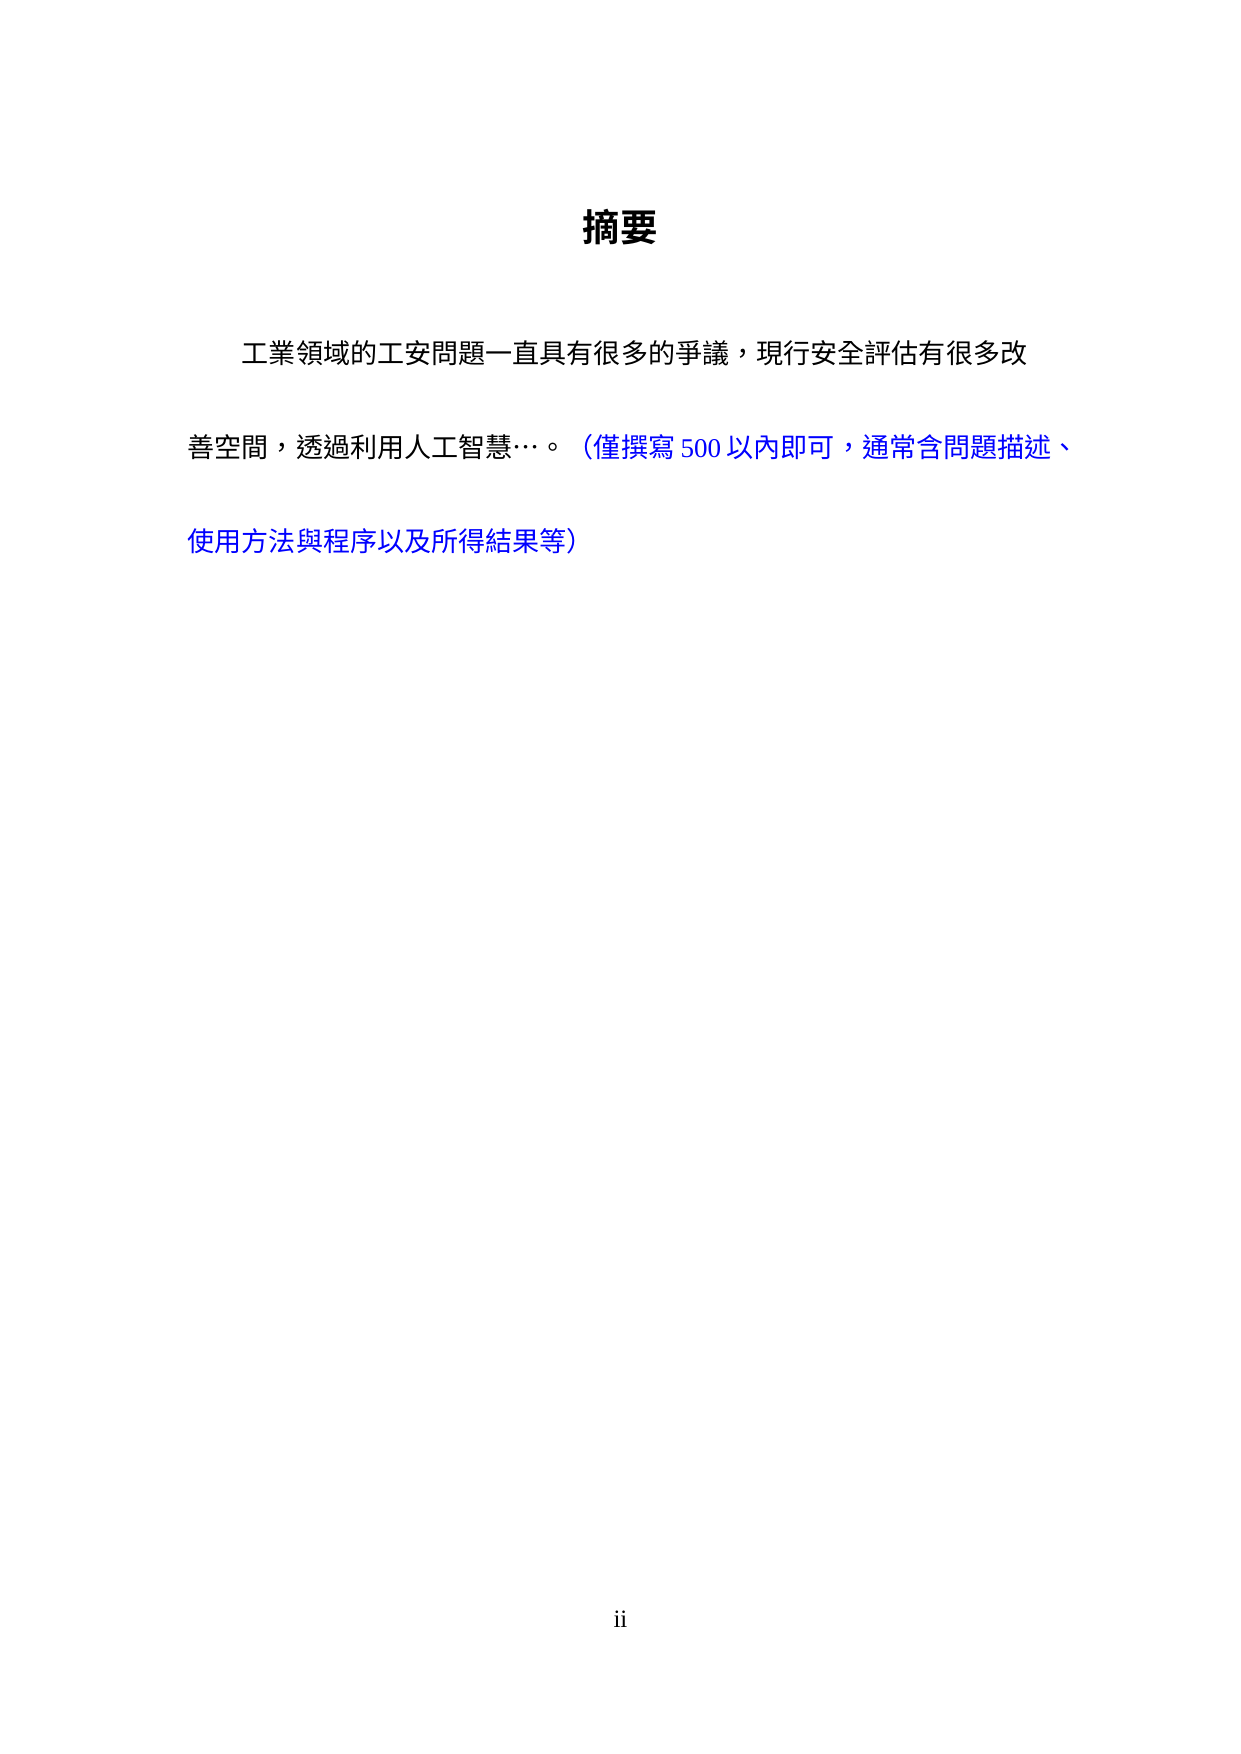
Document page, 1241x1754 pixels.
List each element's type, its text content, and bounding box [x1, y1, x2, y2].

text 摘要 [187, 183, 1053, 246]
text 工業領域的工安問題一直具有很多的爭議，現行安全評估有很多改善空間，透過利用人工智慧…。（僅撰寫500以內即可，通常含問題描述、使用方法與程序以及所得結果等） [187, 310, 1053, 560]
